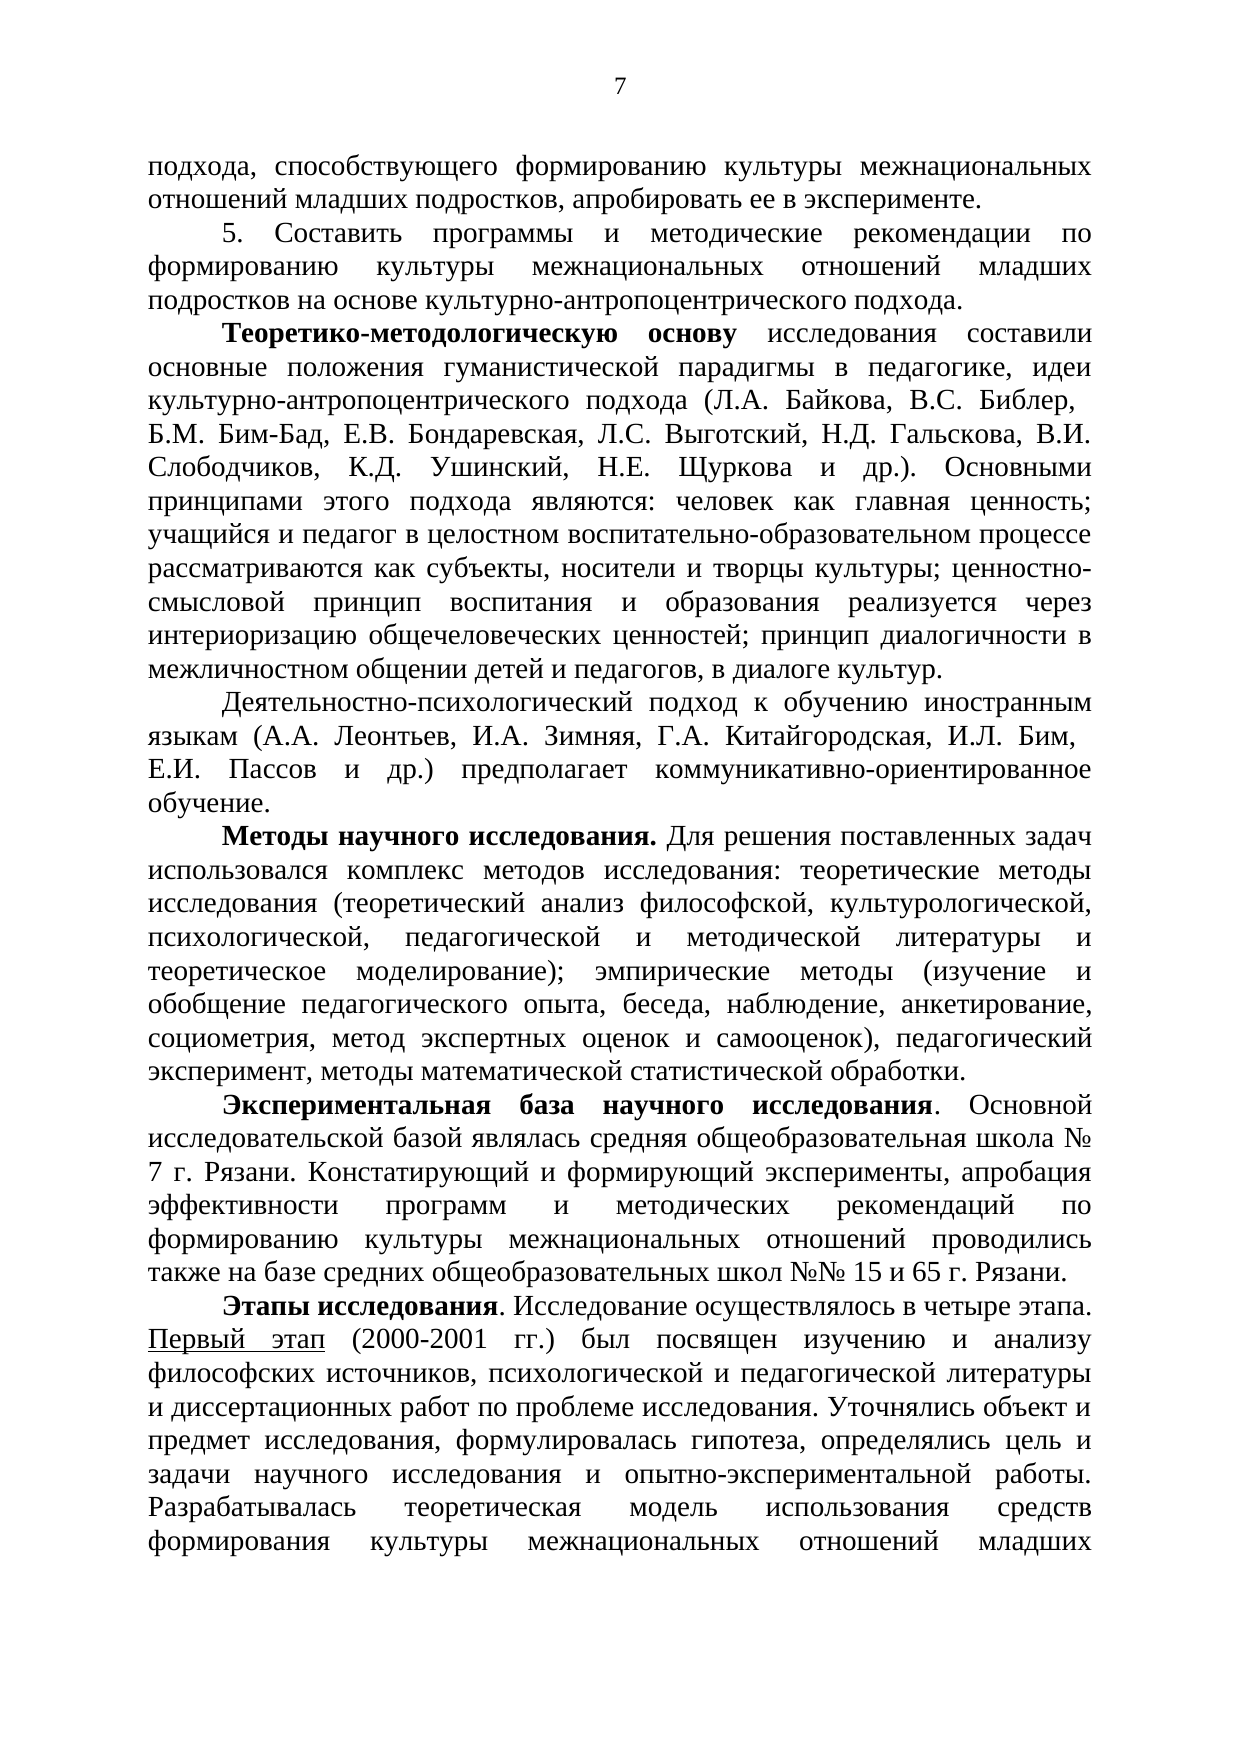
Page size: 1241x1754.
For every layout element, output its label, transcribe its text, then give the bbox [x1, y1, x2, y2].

text Экспериментальная база научного исследования. Основной исследовательской базой являлась средняя общеобразовательная школа № 7 г. Рязани. Констатирующий и формирующий эксперименты, апробация эффективности программ и методических рекомендаций по формированию культуры межнациональных отношений проводились также на базе средних общеобразовательных школ №№ 15 и 65 г. Рязани. [148, 1087, 1092, 1288]
text подхода, способствующего формированию культуры межнациональных отношений младших подростков, апробировать ее в эксперименте. [148, 148, 1092, 215]
text Этапы исследования. Исследование осуществлялось в четыре этапа. Первый этап (2000-2001 гг.) был посвящен изучению и анализу философских источников, психологической и педагогической литературы и диссертационных работ по проблеме исследования. Уточнялись объект и предмет исследования, формулировалась гипотеза, определялись цель и задачи научного исследования и опытно-экспериментальной работы. Разрабатывалась теоретическая модель использования средств формирования культуры межнациональных отношений младших [148, 1288, 1092, 1556]
text Деятельностно-психологический подход к обучению иностранным языкам (А.А. Леонтьев, И.А. Зимняя, Г.А. Китайгородская, И.Л. Бим, Е.И. Пассов и др.) предполагает коммуникативно-ориентированное обучение. [148, 684, 1092, 818]
text 5. Составить программы и методические рекомендации по формированию культуры межнациональных отношений младших подростков на основе культурно-антропоцентрического подхода. [148, 215, 1092, 315]
text Методы научного исследования. Для решения поставленных задач использовался комплекс методов исследования: теоретические методы исследования (теоретический анализ философской, культурологической, психологической, педагогической и методической литературы и теоретическое моделирование); эмпирические методы (изучение и обобщение педагогического опыта, беседа, наблюдение, анкетирование, социометрия, метод экспертных оценок и самооценок), педагогический эксперимент, методы математической статистической обработки. [148, 818, 1092, 1087]
text Теоретико-методологическую основу исследования составили основные положения гуманистической парадигмы в педагогике, идеи культурно-антропоцентрического подхода (Л.А. Байкова, В.С. Библер, Б.М. Бим-Бад, Е.В. Бондаревская, Л.С. Выготский, Н.Д. Гальскова, В.И. Слободчиков, К.Д. Ушинский, Н.Е. Щуркова и др.). Основными принципами этого подхода являются: человек как главная ценность; учащийся и педагог в целостном воспитательно-образовательном процессе рассматриваются как субъекты, носители и творцы культуры; ценностно-смысловой принцип воспитания и образования реализуется через интериоризацию общечеловеческих ценностей; принцип диалогичности в межличностном общении детей и педагогов, в диалоге культур. [148, 315, 1092, 684]
